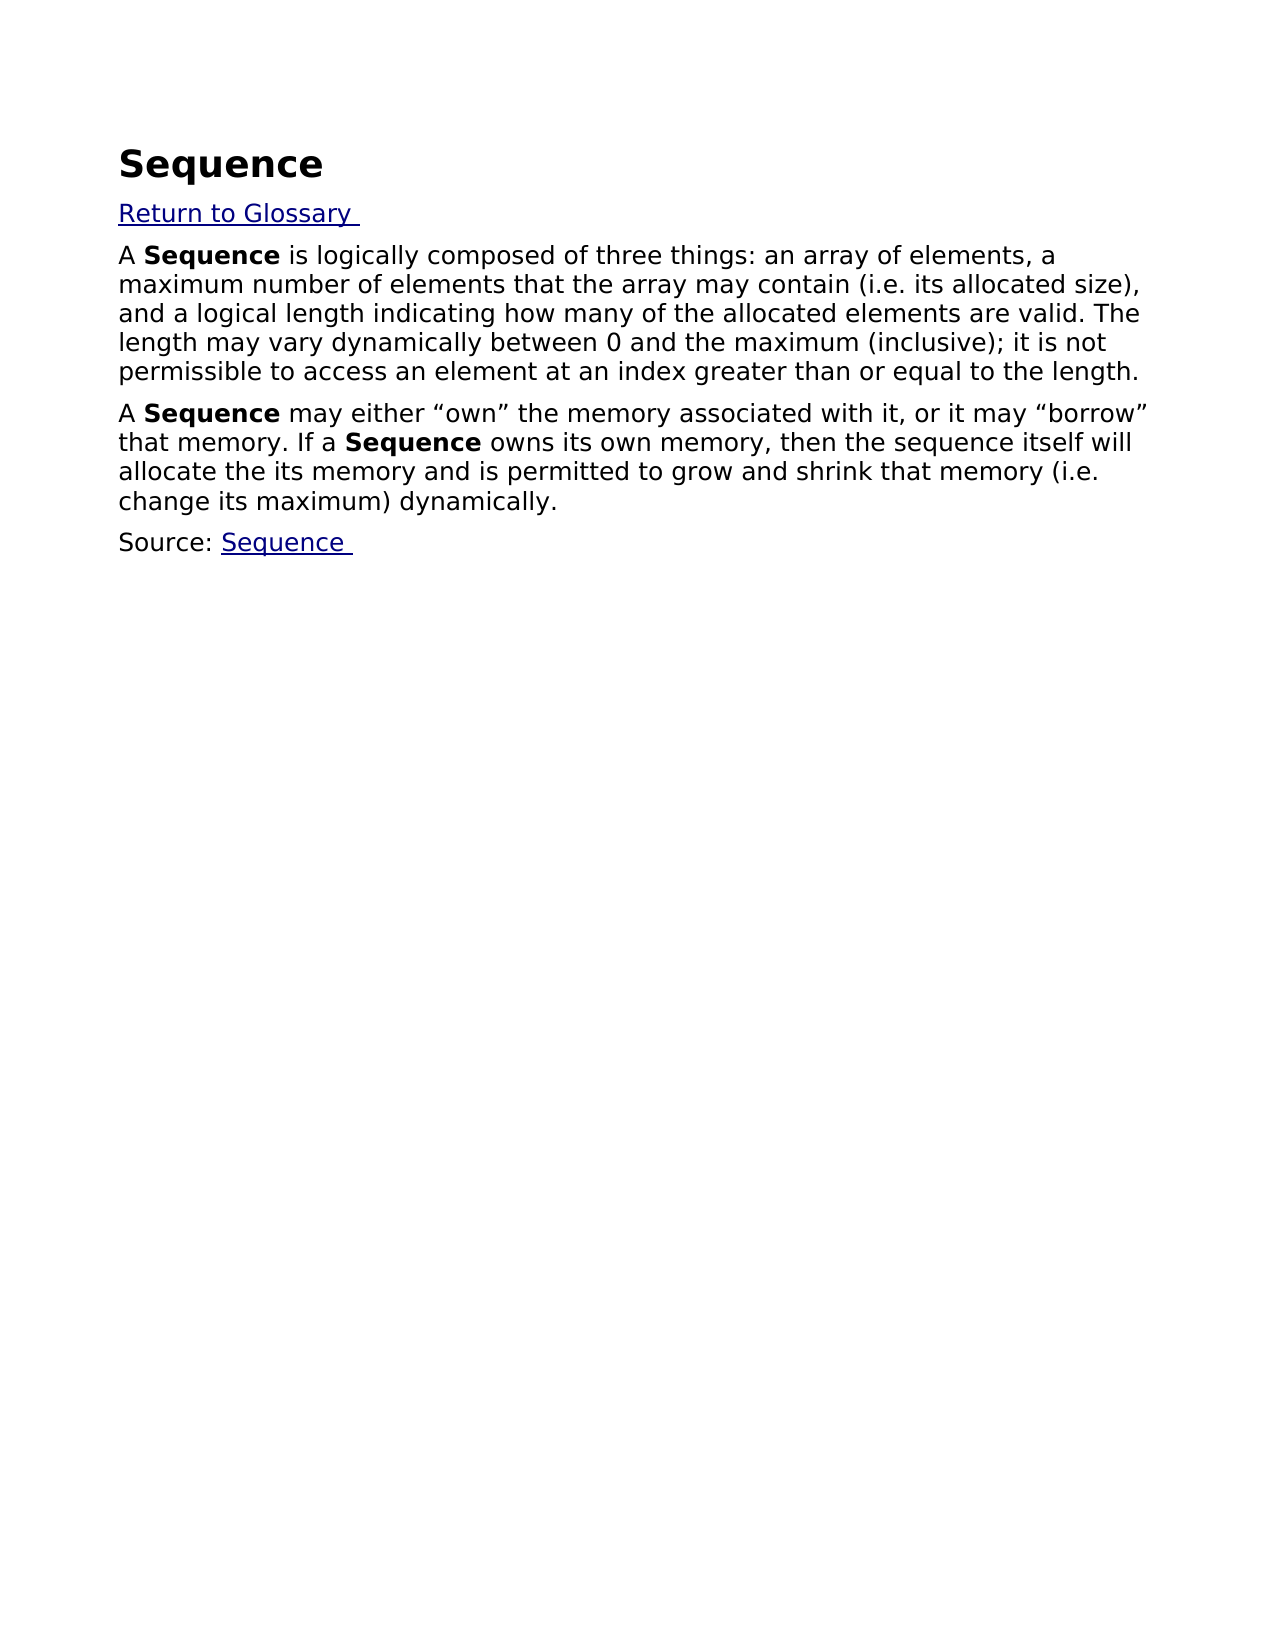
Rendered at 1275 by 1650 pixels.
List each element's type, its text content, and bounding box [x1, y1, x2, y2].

text A Sequence is logically composed of three things: an array of elements, a maximum number of elements that the array may contain (i.e. its allocated size), and a logical length indicating how many of the allocated elements are valid. The length may vary dynamically between 0 and the maximum (inclusive); it is not permissible to access an element at an index greater than or equal to the length. [118, 241, 1157, 387]
text A Sequence may either “own” the memory associated with it, or it may “borrow” that memory. If a Sequence owns its own memory, then the sequence itself will allocate the its memory and is permitted to grow and shrink that memory (i.e. change its maximum) dynamically. [118, 399, 1157, 516]
subtitle Sequence [118, 143, 1157, 187]
text Return to Glossary [118, 199, 1157, 228]
text Source: Sequence [118, 528, 1157, 558]
